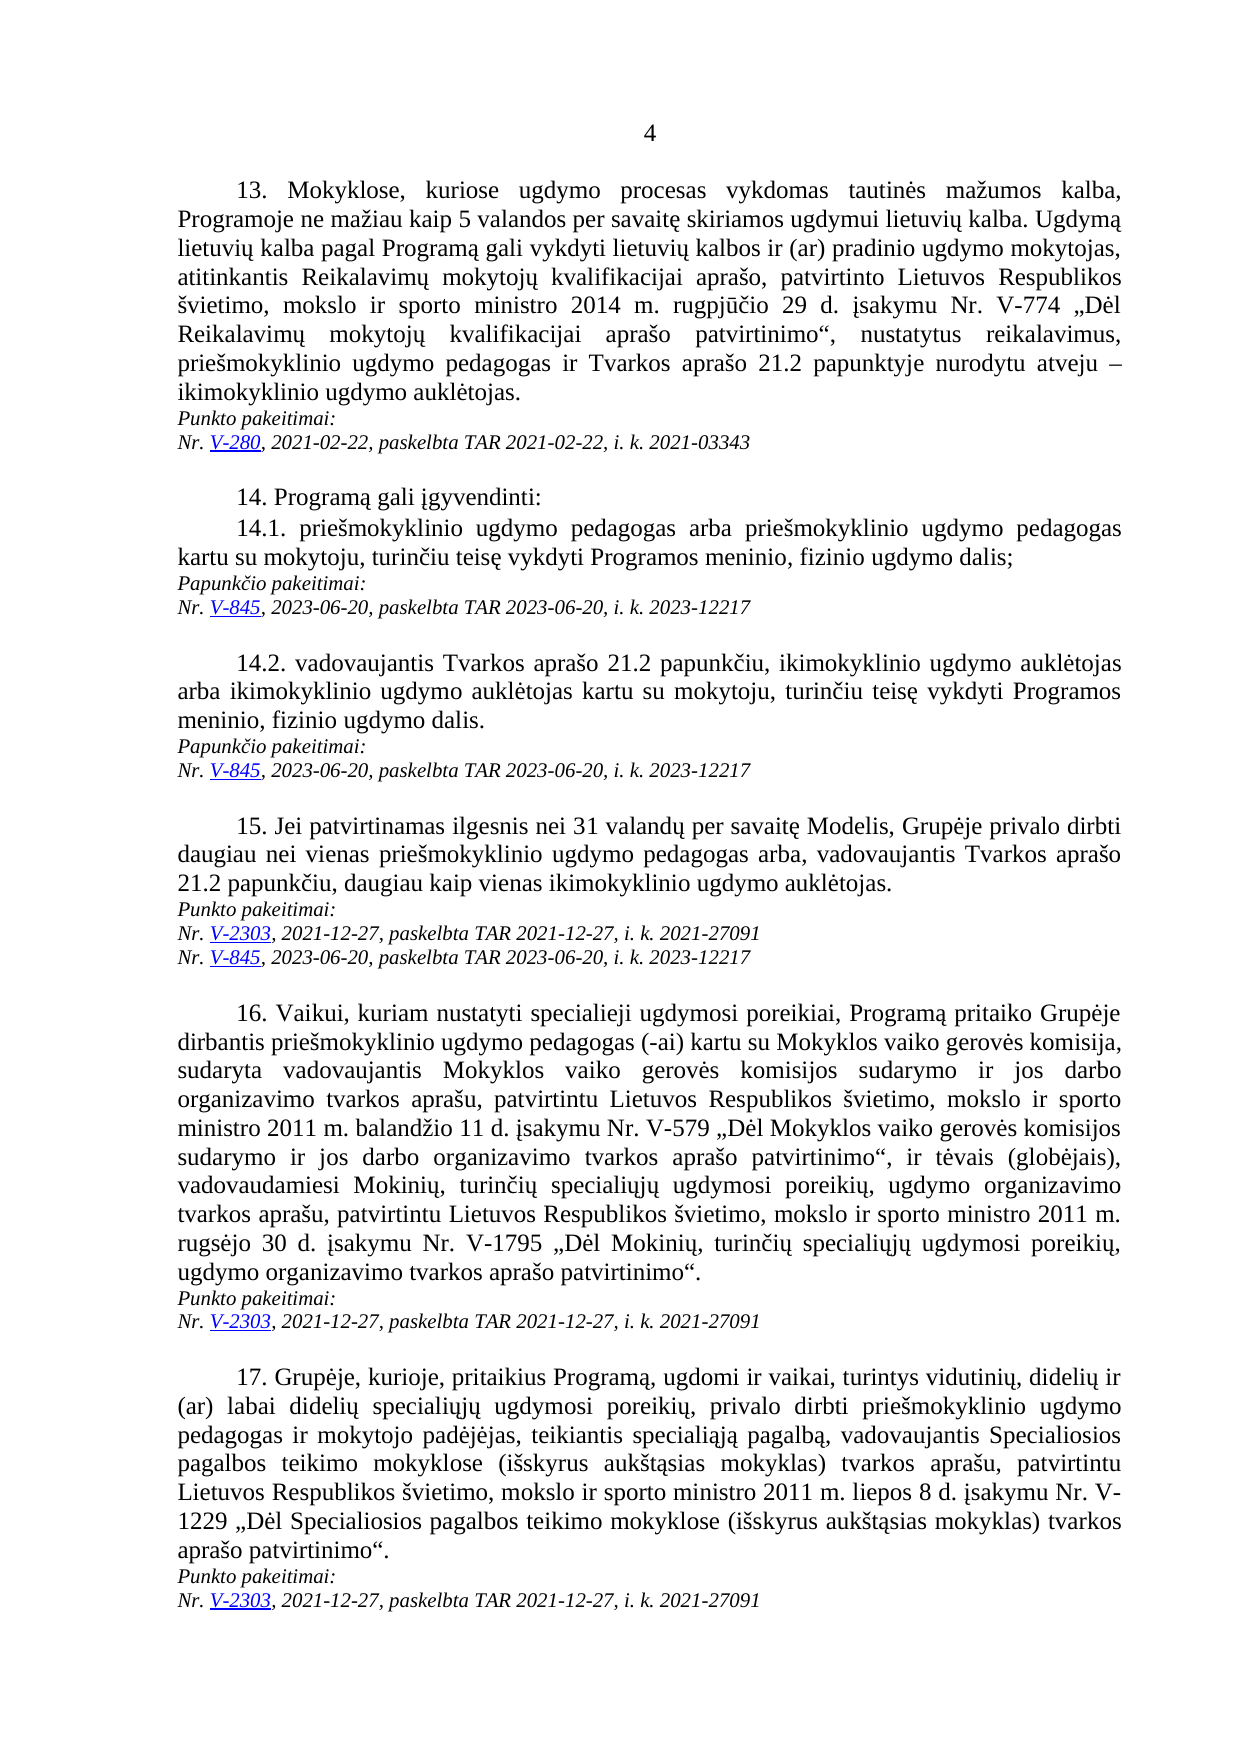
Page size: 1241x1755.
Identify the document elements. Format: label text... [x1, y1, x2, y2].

text Nr. V-280, 2021-02-22, paskelbta TAR 2021-02-22, i. k. 2021-03343 [177, 430, 1122, 454]
text 13. Mokyklose, kuriose ugdymo procesas vykdomas tautinės mažumos kalba, Programoje ne mažiau kaip 5 valandos per savaitę skiriamos ugdymui lietuvių kalba. Ugdymą lietuvių kalba pagal Programą gali vykdyti lietuvių kalbos ir (ar) pradinio ugdymo mokytojas, atitinkantis Reikalavimų mokytojų kvalifikacijai aprašo, patvirtinto Lietuvos Respublikos švietimo, mokslo ir sporto ministro 2014 m. rugpjūčio 29 d. įsakymu Nr. V-774 „Dėl Reikalavimų mokytojų kvalifikacijai aprašo patvirtinimo“, nustatytus reikalavimus, priešmokyklinio ugdymo pedagogas ir Tvarkos aprašo 21.2 papunktyje nurodytu atveju – ikimokyklinio ugdymo auklėtojas. [177, 176, 1122, 406]
text Punkto pakeitimai: [177, 406, 1122, 430]
text Punkto pakeitimai: [177, 897, 1122, 921]
text 14.1. priešmokyklinio ugdymo pedagogas arba priešmokyklinio ugdymo pedagogas kartu su mokytoju, turinčiu teisę vykdyti Programos meninio, fizinio ugdymo dalis; [177, 513, 1122, 571]
text Nr. V-845, 2023-06-20, paskelbta TAR 2023-06-20, i. k. 2023-12217 [177, 945, 1122, 969]
text Nr. V-2303, 2021-12-27, paskelbta TAR 2021-12-27, i. k. 2021-27091 [177, 921, 1122, 945]
text 16. Vaikui, kuriam nustatyti specialieji ugdymosi poreikiai, Programą pritaiko Grupėje dirbantis priešmokyklinio ugdymo pedagogas (-ai) kartu su Mokyklos vaiko gerovės komisija, sudaryta vadovaujantis Mokyklos vaiko gerovės komisijos sudarymo ir jos darbo organizavimo tvarkos aprašu, patvirtintu Lietuvos Respublikos švietimo, mokslo ir sporto ministro 2011 m. balandžio 11 d. įsakymu Nr. V-579 „Dėl Mokyklos vaiko gerovės komisijos sudarymo ir jos darbo organizavimo tvarkos aprašo patvirtinimo“, ir tėvais (globėjais), vadovaudamiesi Mokinių, turinčių specialiųjų ugdymosi poreikių, ugdymo organizavimo tvarkos aprašu, patvirtintu Lietuvos Respublikos švietimo, mokslo ir sporto ministro 2011 m. rugsėjo 30 d. įsakymu Nr. V-1795 „Dėl Mokinių, turinčių specialiųjų ugdymosi poreikių, ugdymo organizavimo tvarkos aprašo patvirtinimo“. [177, 998, 1122, 1285]
text Punkto pakeitimai: [177, 1285, 1122, 1309]
text 14. Programą gali įgyvendinti: [177, 482, 1122, 511]
text Nr. V-845, 2023-06-20, paskelbta TAR 2023-06-20, i. k. 2023-12217 [177, 595, 1122, 619]
text Papunkčio pakeitimai: [177, 734, 1122, 758]
text Papunkčio pakeitimai: [177, 571, 1122, 595]
text 17. Grupėje, kurioje, pritaikius Programą, ugdomi ir vaikai, turintys vidutinių, didelių ir (ar) labai didelių specialiųjų ugdymosi poreikių, privalo dirbti priešmokyklinio ugdymo pedagogas ir mokytojo padėjėjas, teikiantis specialiąją pagalbą, vadovaujantis Specialiosios pagalbos teikimo mokyklose (išskyrus aukštąsias mokyklas) tvarkos aprašu, patvirtintu Lietuvos Respublikos švietimo, mokslo ir sporto ministro 2011 m. liepos 8 d. įsakymu Nr. V-1229 „Dėl Specialiosios pagalbos teikimo mokyklose (išskyrus aukštąsias mokyklas) tvarkos aprašo patvirtinimo“. [177, 1362, 1122, 1563]
text 14.2. vadovaujantis Tvarkos aprašo 21.2 papunkčiu, ikimokyklinio ugdymo auklėtojas arba ikimokyklinio ugdymo auklėtojas kartu su mokytoju, turinčiu teisę vykdyti Programos meninio, fizinio ugdymo dalis. [177, 648, 1122, 734]
text Nr. V-2303, 2021-12-27, paskelbta TAR 2021-12-27, i. k. 2021-27091 [177, 1588, 1122, 1612]
text Nr. V-2303, 2021-12-27, paskelbta TAR 2021-12-27, i. k. 2021-27091 [177, 1309, 1122, 1333]
text Nr. V-845, 2023-06-20, paskelbta TAR 2023-06-20, i. k. 2023-12217 [177, 758, 1122, 782]
text 15. Jei patvirtinamas ilgesnis nei 31 valandų per savaitę Modelis, Grupėje privalo dirbti daugiau nei vienas priešmokyklinio ugdymo pedagogas arba, vadovaujantis Tvarkos aprašo 21.2 papunkčiu, daugiau kaip vienas ikimokyklinio ugdymo auklėtojas. [177, 811, 1122, 897]
text Punkto pakeitimai: [177, 1563, 1122, 1588]
